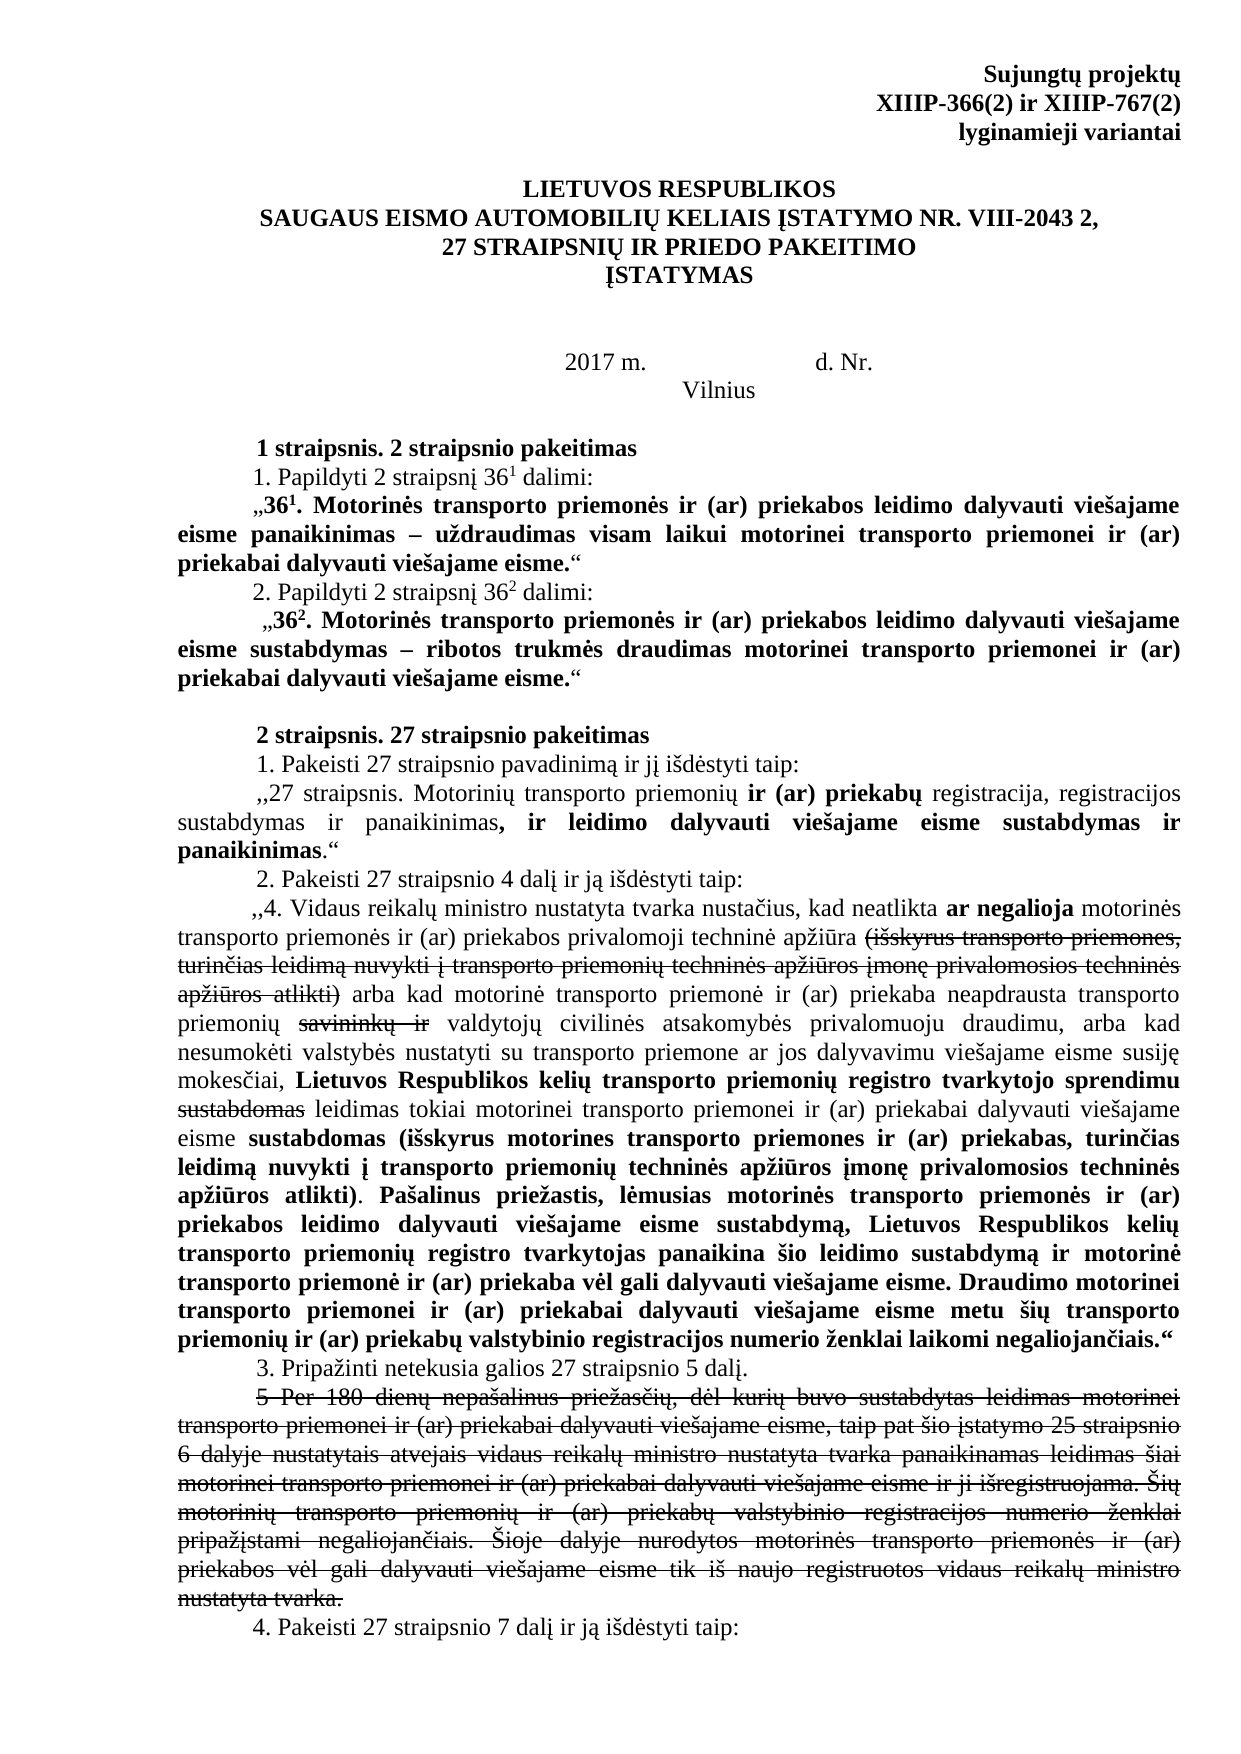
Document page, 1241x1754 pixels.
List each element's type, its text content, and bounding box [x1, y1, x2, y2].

text 3. Pripažinti netekusia galios 27 straipsnio 5 dalį. [177, 1353, 1181, 1382]
text 1 straipsnis. 2 straipsnio pakeitimas [177, 433, 1181, 462]
text ,,4. Vidaus reikalų ministro nustatyta tvarka nustačius, kad neatlikta ar negalioja motorinės transporto priemonės ir (ar) priekabos privalomoji techninė apžiūra (išskyrus transporto priemones, turinčias leidimą nuvykti į transporto priemonių techninės apžiūros įmonę privalomosios techninės apžiūros atlikti) arba kad motorinė transporto priemonė ir (ar) priekaba neapdrausta transporto priemonių savininkų ir valdytojų civilinės atsakomybės privalomuoju draudimu, arba kad nesumokėti valstybės nustatyti su transporto priemone ar jos dalyvavimu viešajame eisme susiję mokesčiai, Lietuvos Respublikos kelių transporto priemonių registro tvarkytojo sprendimu sustabdomas leidimas tokiai motorinei transporto priemonei ir (ar) priekabai dalyvauti viešajame eisme sustabdomas (išskyrus motorines transporto priemones ir (ar) priekabas, turinčias leidimą nuvykti į transporto priemonių techninės apžiūros įmonę privalomosios techninės apžiūros atlikti). Pašalinus priežastis, lėmusias motorinės transporto priemonės ir (ar) priekabos leidimo dalyvauti viešajame eisme sustabdymą, Lietuvos Respublikos kelių transporto priemonių registro tvarkytojas panaikina šio leidimo sustabdymą ir motorinė transporto priemonė ir (ar) priekaba vėl gali dalyvauti viešajame eisme. Draudimo motorinei transporto priemonei ir (ar) priekabai dalyvauti viešajame eisme metu šių transporto priemonių ir (ar) priekabų valstybinio registracijos numerio ženklai laikomi negaliojančiais.“ [177, 967, 1181, 1353]
text 1. Papildyti 2 straipsnį 361 dalimi: [177, 462, 1181, 490]
text 5 Per 180 dienų nepašalinus priežasčių, dėl kurių buvo sustabdytas leidimas motorinei transporto priemonei ir (ar) priekabai dalyvauti viešajame eisme, taip pat šio įstatymo 25 straipsnio 6 dalyje nustatytais atvejais vidaus reikalų ministro nustatyta tvarka panaikinamas leidimas šiai motorinei transporto priemonei ir (ar) priekabai dalyvauti viešajame eisme ir ji išregistruojama. Šių motorinių transporto priemonių ir (ar) priekabų valstybinio registracijos numerio ženklai pripažįstami negaliojančiais. Šioje dalyje nurodytos motorinės transporto priemonės ir (ar) priekabos vėl gali dalyvauti viešajame eisme tik iš naujo registruotos vidaus reikalų ministro nustatyta tvarka. [177, 1382, 1181, 1426]
text LIETUVOS RESPUBLIKOS [177, 174, 1181, 203]
text SAUGAUS EISMO AUTOMOBILIŲ KELIAIS ĮSTATYMO NR. VIII-2043 2, 27 STRAIPSNIŲ IR PRIEDO PAKEITIMO [177, 203, 1181, 260]
text 5 Per 180 dienų nepašalinus priežasčių, dėl kurių buvo sustabdytas leidimas motorinei transporto priemonei ir (ar) priekabai dalyvauti viešajame eisme, taip pat šio įstatymo 25 straipsnio 6 dalyje nustatytais atvejais vidaus reikalų ministro nustatyta tvarka panaikinamas leidimas šiai motorinei transporto priemonei ir (ar) priekabai dalyvauti viešajame eisme ir ji išregistruojama. Šių motorinių transporto priemonių ir (ar) priekabų valstybinio registracijos numerio ženklai pripažįstami negaliojančiais. Šioje dalyje nurodytos motorinės transporto priemonės ir (ar) priekabos vėl gali dalyvauti viešajame eisme tik iš naujo registruotos vidaus reikalų ministro nustatyta tvarka. [177, 1484, 1181, 1512]
text lyginamieji variantai [177, 117, 1181, 145]
text „362. Motorinės transporto priemonės ir (ar) priekabos leidimo dalyvauti viešajame eisme sustabdymas – ribotos trukmės draudimas motorinei transporto priemonei ir (ar) priekabai dalyvauti viešajame eisme.“ [177, 605, 1181, 692]
text ,,4. Vidaus reikalų ministro nustatyta tvarka nustačius, kad neatlikta ar negalioja motorinės transporto priemonės ir (ar) priekabos privalomoji techninė apžiūra (išskyrus transporto priemones, turinčias leidimą nuvykti į transporto priemonių techninės apžiūros įmonę privalomosios techninės apžiūros atlikti) arba kad motorinė transporto priemonė ir (ar) priekaba neapdrausta transporto priemonių savininkų ir valdytojų civilinės atsakomybės privalomuoju draudimu, arba kad nesumokėti valstybės nustatyti su transporto priemone ar jos dalyvavimu viešajame eisme susiję mokesčiai, Lietuvos Respublikos kelių transporto priemonių registro tvarkytojo sprendimu sustabdomas leidimas tokiai motorinei transporto priemonei ir (ar) priekabai dalyvauti viešajame eisme sustabdomas (išskyrus motorines transporto priemones ir (ar) priekabas, turinčias leidimą nuvykti į transporto priemonių techninės apžiūros įmonę privalomosios techninės apžiūros atlikti). Pašalinus priežastis, lėmusias motorinės transporto priemonės ir (ar) priekabos leidimo dalyvauti viešajame eisme sustabdymą, Lietuvos Respublikos kelių transporto priemonių registro tvarkytojas panaikina šio leidimo sustabdymą ir motorinė transporto priemonė ir (ar) priekaba vėl gali dalyvauti viešajame eisme. Draudimo motorinei transporto priemonei ir (ar) priekabai dalyvauti viešajame eisme metu šių transporto priemonių ir (ar) priekabų valstybinio registracijos numerio ženklai laikomi negaliojančiais.“ [177, 893, 1181, 966]
text 1. Pakeisti 27 straipsnio pavadinimą ir jį išdėstyti taip: [177, 749, 1181, 778]
text „361. Motorinės transporto priemonės ir (ar) priekabos leidimo dalyvauti viešajame eisme panaikinimas – uždraudimas visam laikui motorinei transporto priemonei ir (ar) priekabai dalyvauti viešajame eisme.“ [177, 490, 1181, 577]
text 2017 m. d. Nr. [177, 347, 1181, 375]
text 5 Per 180 dienų nepašalinus priežasčių, dėl kurių buvo sustabdytas leidimas motorinei transporto priemonei ir (ar) priekabai dalyvauti viešajame eisme, taip pat šio įstatymo 25 straipsnio 6 dalyje nustatytais atvejais vidaus reikalų ministro nustatyta tvarka panaikinamas leidimas šiai motorinei transporto priemonei ir (ar) priekabai dalyvauti viešajame eisme ir ji išregistruojama. Šių motorinių transporto priemonių ir (ar) priekabų valstybinio registracijos numerio ženklai pripažįstami negaliojančiais. Šioje dalyje nurodytos motorinės transporto priemonės ir (ar) priekabos vėl gali dalyvauti viešajame eisme tik iš naujo registruotos vidaus reikalų ministro nustatyta tvarka. [177, 1571, 1181, 1612]
text 5 Per 180 dienų nepašalinus priežasčių, dėl kurių buvo sustabdytas leidimas motorinei transporto priemonei ir (ar) priekabai dalyvauti viešajame eisme, taip pat šio įstatymo 25 straipsnio 6 dalyje nustatytais atvejais vidaus reikalų ministro nustatyta tvarka panaikinamas leidimas šiai motorinei transporto priemonei ir (ar) priekabai dalyvauti viešajame eisme ir ji išregistruojama. Šių motorinių transporto priemonių ir (ar) priekabų valstybinio registracijos numerio ženklai pripažįstami negaliojančiais. Šioje dalyje nurodytos motorinės transporto priemonės ir (ar) priekabos vėl gali dalyvauti viešajame eisme tik iš naujo registruotos vidaus reikalų ministro nustatyta tvarka. [177, 1513, 1181, 1541]
text ĮSTATYMAS [177, 260, 1181, 289]
text 5 Per 180 dienų nepašalinus priežasčių, dėl kurių buvo sustabdytas leidimas motorinei transporto priemonei ir (ar) priekabai dalyvauti viešajame eisme, taip pat šio įstatymo 25 straipsnio 6 dalyje nustatytais atvejais vidaus reikalų ministro nustatyta tvarka panaikinamas leidimas šiai motorinei transporto priemonei ir (ar) priekabai dalyvauti viešajame eisme ir ji išregistruojama. Šių motorinių transporto priemonių ir (ar) priekabų valstybinio registracijos numerio ženklai pripažįstami negaliojančiais. Šioje dalyje nurodytos motorinės transporto priemonės ir (ar) priekabos vėl gali dalyvauti viešajame eisme tik iš naujo registruotos vidaus reikalų ministro nustatyta tvarka. [177, 1542, 1181, 1570]
text 2. Pakeisti 27 straipsnio 4 dalį ir ją išdėstyti taip: [256, 864, 1181, 893]
text 2. Papildyti 2 straipsnį 362 dalimi: [177, 577, 1181, 605]
text 5 Per 180 dienų nepašalinus priežasčių, dėl kurių buvo sustabdytas leidimas motorinei transporto priemonei ir (ar) priekabai dalyvauti viešajame eisme, taip pat šio įstatymo 25 straipsnio 6 dalyje nustatytais atvejais vidaus reikalų ministro nustatyta tvarka panaikinamas leidimas šiai motorinei transporto priemonei ir (ar) priekabai dalyvauti viešajame eisme ir ji išregistruojama. Šių motorinių transporto priemonių ir (ar) priekabų valstybinio registracijos numerio ženklai pripažįstami negaliojančiais. Šioje dalyje nurodytos motorinės transporto priemonės ir (ar) priekabos vėl gali dalyvauti viešajame eisme tik iš naujo registruotos vidaus reikalų ministro nustatyta tvarka. [177, 1427, 1181, 1455]
text Sujungtų projektų XIIIP-366(2) ir XIIIP-767(2) [177, 59, 1181, 117]
text 4. Pakeisti 27 straipsnio 7 dalį ir ją išdėstyti taip: [177, 1612, 1181, 1640]
text 2 straipsnis. 27 straipsnio pakeitimas [177, 720, 1181, 749]
text ,,27 straipsnis. Motorinių transporto priemonių ir (ar) priekabų registracija, registracijos sustabdymas ir panaikinimas, ir leidimo dalyvauti viešajame eisme sustabdymas ir panaikinimas.“ [177, 778, 1181, 864]
text Vilnius [177, 375, 1181, 404]
text 5 Per 180 dienų nepašalinus priežasčių, dėl kurių buvo sustabdytas leidimas motorinei transporto priemonei ir (ar) priekabai dalyvauti viešajame eisme, taip pat šio įstatymo 25 straipsnio 6 dalyje nustatytais atvejais vidaus reikalų ministro nustatyta tvarka panaikinamas leidimas šiai motorinei transporto priemonei ir (ar) priekabai dalyvauti viešajame eisme ir ji išregistruojama. Šių motorinių transporto priemonių ir (ar) priekabų valstybinio registracijos numerio ženklai pripažįstami negaliojančiais. Šioje dalyje nurodytos motorinės transporto priemonės ir (ar) priekabos vėl gali dalyvauti viešajame eisme tik iš naujo registruotos vidaus reikalų ministro nustatyta tvarka. [177, 1456, 1181, 1483]
